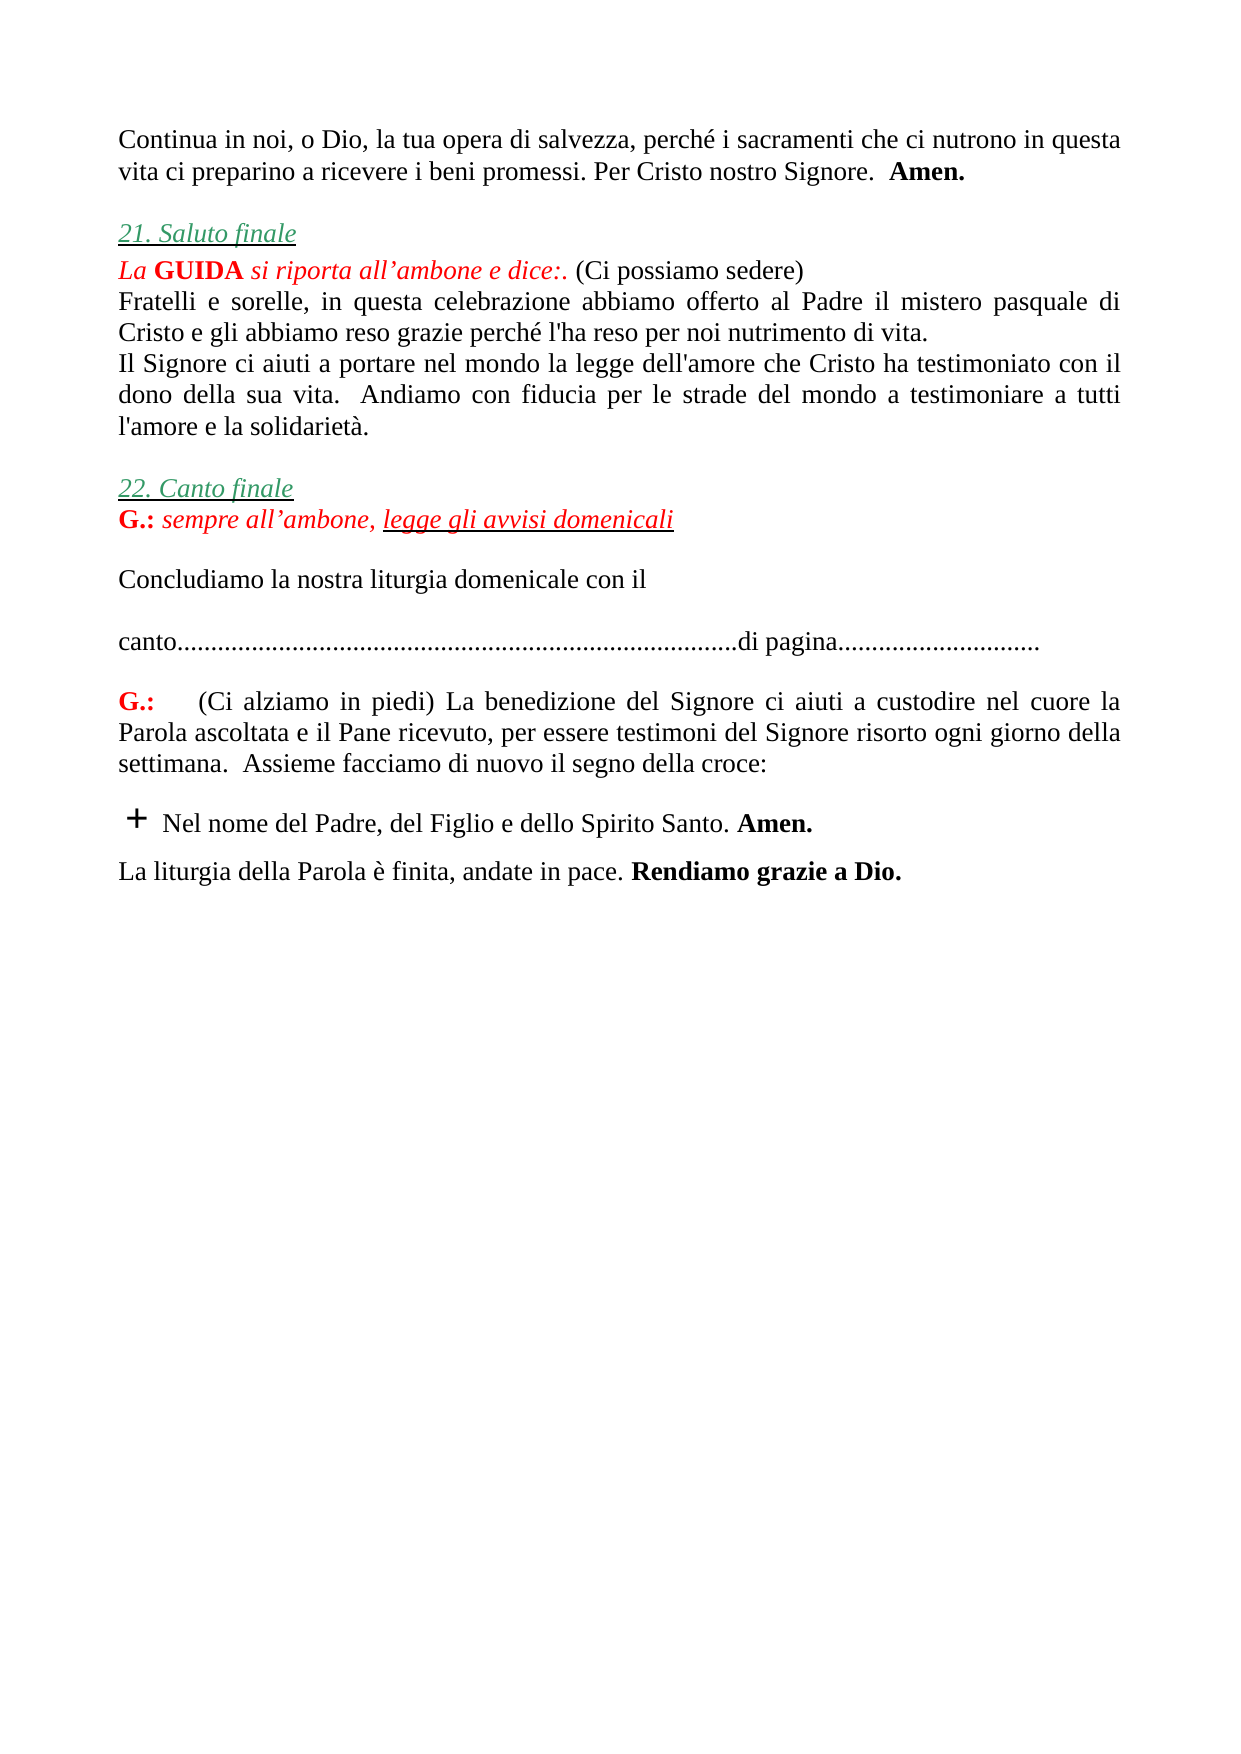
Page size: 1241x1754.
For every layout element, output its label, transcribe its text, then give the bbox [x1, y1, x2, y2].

text Il Signore ci aiuti a portare nel mondo la legge dell'amore che Cristo ha testimoniato con il dono della sua vita. Andiamo con fiducia per le strade del mondo a testimoniare a tutti l'amore e la solidarietà. [118, 347, 1122, 441]
text La liturgia della Parola è finita, andate in pace. Rendiamo grazie a Dio. [118, 855, 1122, 886]
text La GUIDA si riporta all’ambone e dice:. (Ci possiamo sedere) [118, 254, 1122, 285]
text + Nel nome del Padre, del Figlio e dello Spirito Santo. Amen. [118, 793, 1122, 841]
text 22. Canto finale [118, 472, 1122, 503]
text Fratelli e sorelle, in questa celebrazione abbiamo offerto al Padre il mistero pasquale di Cristo e gli abbiamo reso grazie perché l'ha reso per noi nutrimento di vita. [118, 285, 1122, 347]
text 21. Saluto finale [118, 217, 1122, 248]
text Concludiamo la nostra liturgia domenicale con il [118, 563, 1122, 594]
text G.: (Ci alziamo in piedi) La benedizione del Signore ci aiuti a custodire nel cuore la Parola ascoltata e il Pane ricevuto, per essere testimoni del Signore risorto ogni giorno della settimana. Assieme facciamo di nuovo il segno della croce: [118, 685, 1122, 779]
text canto...................................................................................di pagina.............................. [118, 625, 1122, 656]
text Continua in noi, o Dio, la tua opera di salvezza, perché i sacramenti che ci nutrono in questa vita ci preparino a ricevere i beni promessi. Per Cristo nostro Signore. Amen. [118, 123, 1122, 186]
text G.: sempre all’ambone, legge gli avvisi domenicali [118, 503, 1122, 534]
